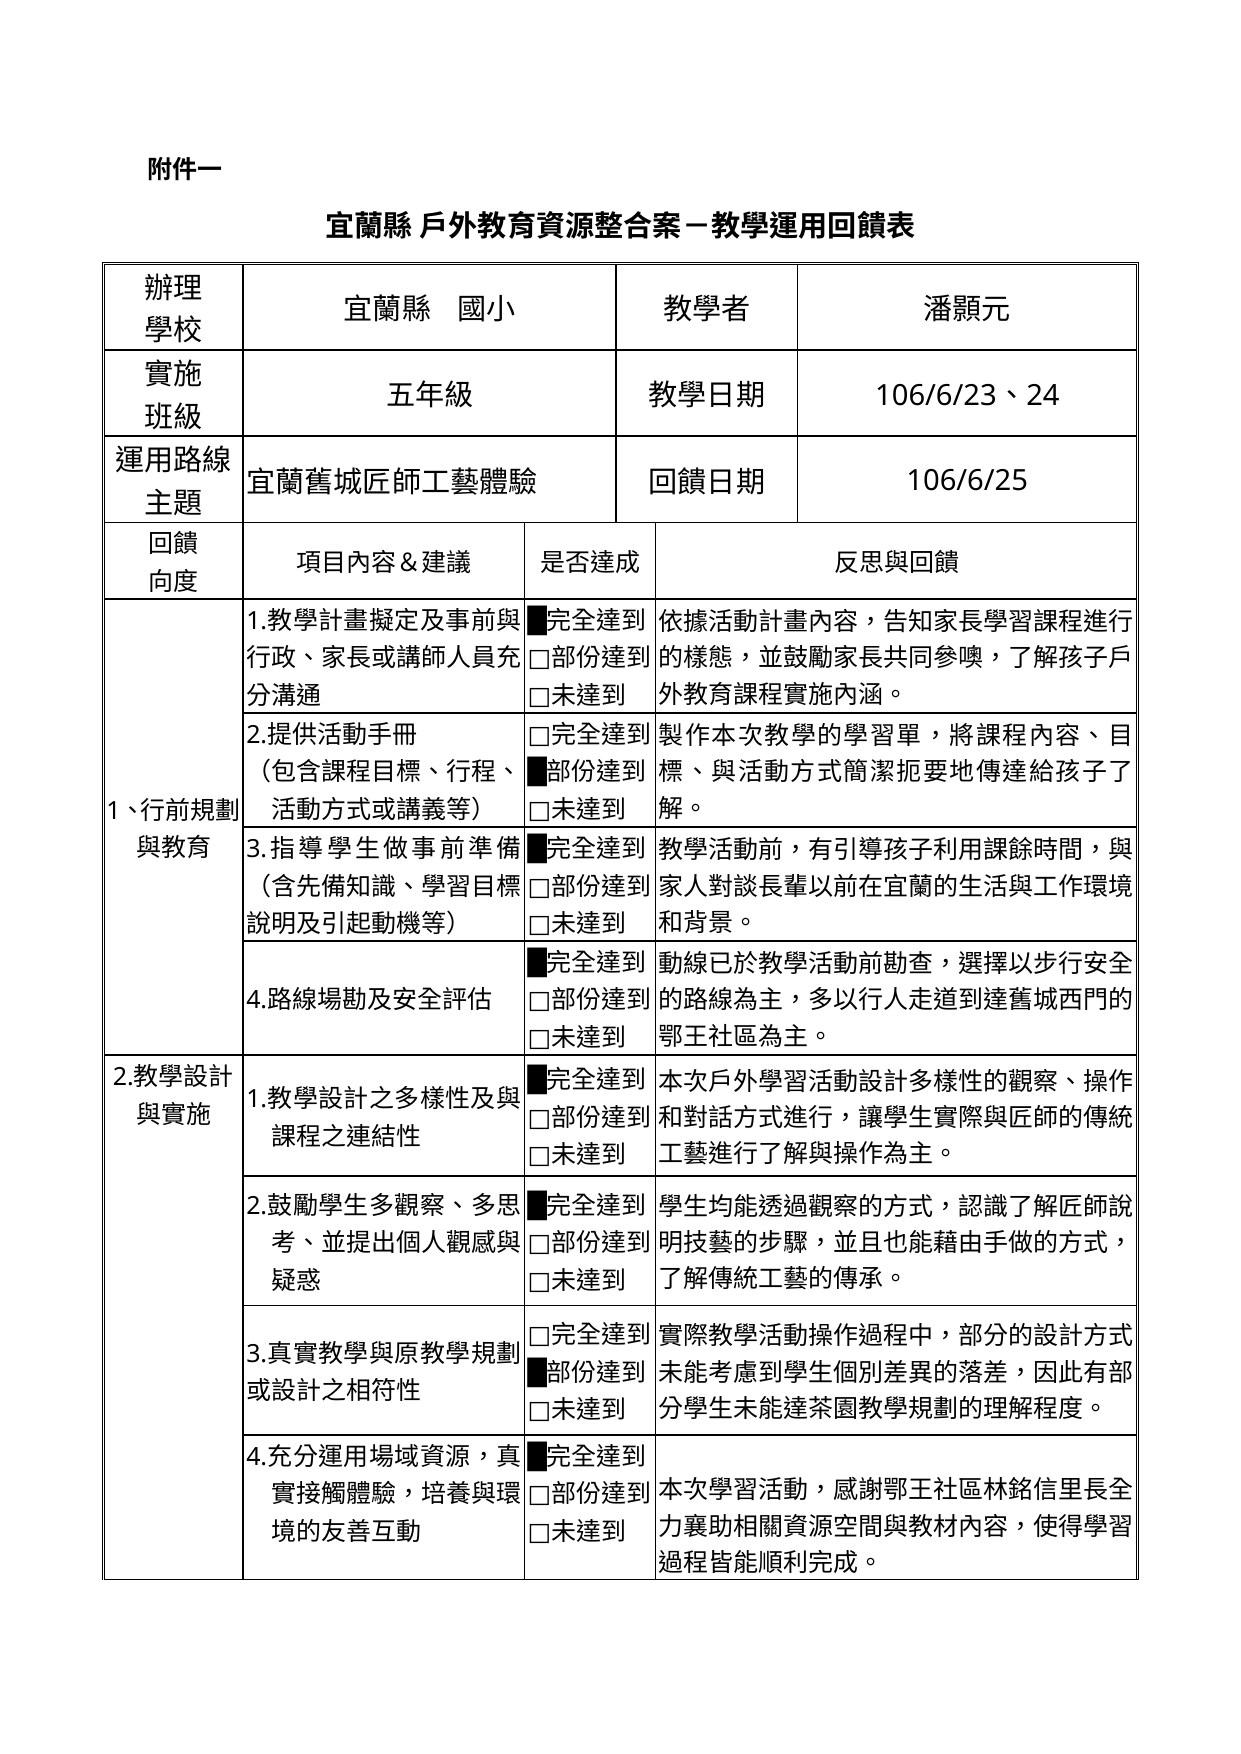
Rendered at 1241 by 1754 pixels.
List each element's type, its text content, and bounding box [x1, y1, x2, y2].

table_header 潘顥元 [798, 265, 1136, 349]
table_header 教學者 [617, 265, 797, 349]
table_cell 2.教學設計與實施 [105, 1056, 242, 1578]
table_cell 是否達成 [525, 523, 655, 598]
table_cell 動線已於教學活動前勘查，選擇以步行安全的路線為主，多以行人走道到達舊城西門的鄂王社區為主。 [656, 942, 1136, 1054]
table_cell □完全達到 █部份達到 □未達到 [525, 1306, 655, 1434]
table_cell █完全達到 □部份達到 □未達到 [525, 1177, 655, 1305]
table_cell 依據活動計畫內容，告知家長學習課程進行的樣態，並鼓勵家長共同參噢，了解孩子戶外教育課程實施內涵。 [656, 600, 1136, 712]
table_cell █完全達到 □部份達到 □未達到 [525, 600, 655, 712]
table_cell 2.提供活動手冊 （包含課程目標、行程、活動方式或講義等） [244, 714, 524, 826]
table_cell 五年級 [244, 351, 615, 435]
table_cell 運用路線主題 [105, 437, 242, 522]
table_cell 本次戶外學習活動設計多樣性的觀察、操作和對話方式進行，讓學生實際與匠師的傳統工藝進行了解與操作為主。 [656, 1056, 1136, 1175]
table_cell 1.教學計畫擬定及事前與行政、家長或講師人員充分溝通 [244, 600, 524, 712]
table_cell 學生均能透過觀察的方式，認識了解匠師說明技藝的步驟，並且也能藉由手做的方式，了解傳統工藝的傳承。 [656, 1177, 1136, 1305]
table_cell 實施 班級 [105, 351, 242, 435]
table_cell 106/6/23、24 [798, 351, 1136, 435]
table_cell █完全達到 □部份達到 □未達到 [525, 1056, 655, 1175]
table_cell 回饋日期 [617, 437, 797, 522]
table_cell 3.真實教學與原教學規劃或設計之相符性 [244, 1306, 524, 1434]
table_cell 教學日期 [617, 351, 797, 435]
table_cell 106/6/25 [798, 437, 1136, 522]
text 附件一 [148, 149, 1092, 187]
table_cell █完全達到 □部份達到 □未達到 [525, 1436, 655, 1578]
table_cell 3.指導學生做事前準備（含先備知識、學習目標說明及引起動機等） [244, 828, 524, 940]
table_cell □完全達到 █部份達到 □未達到 [525, 714, 655, 826]
table_cell 本次學習活動，感謝鄂王社區林銘信里長全力襄助相關資源空間與教材內容，使得學習過程皆能順利完成。 [656, 1436, 1136, 1578]
table_header 辦理 學校 [105, 265, 242, 349]
text 宜蘭縣 戶外教育資源整合案－教學運用回饋表 [148, 187, 1092, 262]
table_cell 4.路線場勘及安全評估 [244, 942, 524, 1054]
table_cell 1、行前規劃與教育 [105, 600, 242, 1054]
table_cell 宜蘭舊城匠師工藝體驗 [244, 437, 615, 522]
table_cell 製作本次教學的學習單，將課程內容、目標、與活動方式簡潔扼要地傳達給孩子了解。 [656, 714, 1136, 826]
table_cell █完全達到 □部份達到 □未達到 [525, 828, 655, 940]
table_header 宜蘭縣 國小 [244, 265, 615, 349]
table_cell 項目內容＆建議 [244, 523, 524, 598]
table_cell 4.充分運用場域資源，真實接觸體驗，培養與環境的友善互動 [244, 1436, 524, 1578]
table_cell 回饋 向度 [105, 523, 242, 598]
table_cell 1.教學設計之多樣性及與 課程之連結性 [244, 1056, 524, 1175]
table_cell █完全達到 □部份達到 □未達到 [525, 942, 655, 1054]
table_cell 教學活動前，有引導孩子利用課餘時間，與家人對談長輩以前在宜蘭的生活與工作環境和背景。 [656, 828, 1136, 940]
table_cell 反思與回饋 [656, 523, 1136, 598]
table_cell 2.鼓勵學生多觀察、多思考、並提出個人觀感與疑惑 [244, 1177, 524, 1305]
table_cell 實際教學活動操作過程中，部分的設計方式未能考慮到學生個別差異的落差，因此有部分學生未能達茶園教學規劃的理解程度。 [656, 1306, 1136, 1434]
